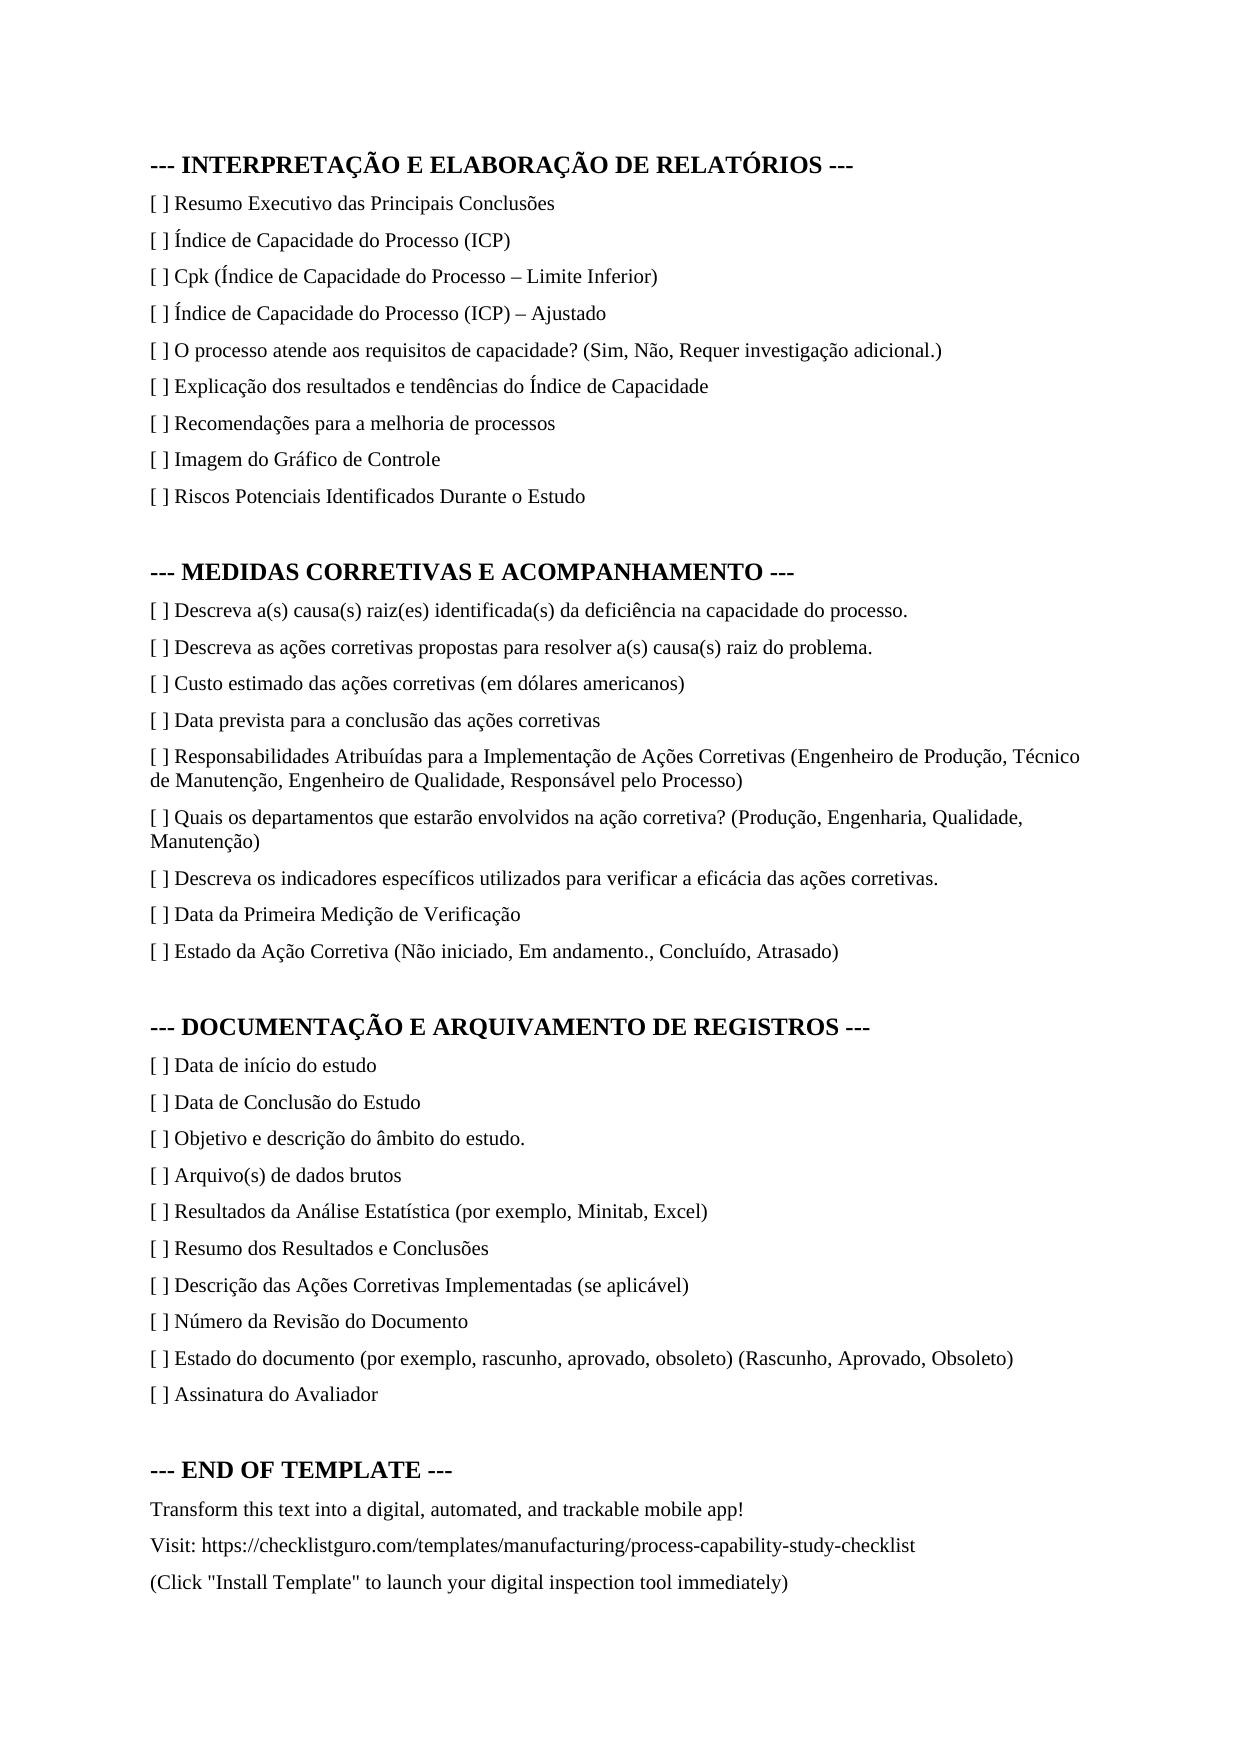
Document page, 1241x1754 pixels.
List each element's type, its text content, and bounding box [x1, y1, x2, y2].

text [ ] Descrição das Ações Corretivas Implementadas (se aplicável) [150, 1272, 1090, 1297]
text [ ] Descreva a(s) causa(s) raiz(es) identificada(s) da deficiência na capacidade do processo. [150, 598, 1090, 622]
text [ ] Responsabilidades Atribuídas para a Implementação de Ações Corretivas (Engenheiro de Produção, Técnico de Manutenção, Engenheiro de Qualidade, Responsável pelo Processo) [150, 744, 1090, 792]
text [ ] Resultados da Análise Estatística (por exemplo, Minitab, Excel) [150, 1199, 1090, 1223]
text [ ] Arquivo(s) de dados brutos [150, 1163, 1090, 1187]
text [ ] Assinatura do Avaliador [150, 1382, 1090, 1406]
text [ ] Quais os departamentos que estarão envolvidos na ação corretiva? (Produção, Engenharia, Qualidade, Manutenção) [150, 805, 1090, 853]
text [ ] Índice de Capacidade do Processo (ICP) – Ajustado [150, 301, 1090, 325]
text --- DOCUMENTAÇÃO E ARQUIVAMENTO DE REGISTROS --- [150, 1012, 1090, 1041]
text [ ] Objetivo e descrição do âmbito do estudo. [150, 1126, 1090, 1150]
text [ ] Data prevista para a conclusão das ações corretivas [150, 708, 1090, 732]
text --- MEDIDAS CORRETIVAS E ACOMPANHAMENTO --- [150, 557, 1090, 586]
text [ ] Riscos Potenciais Identificados Durante o Estudo [150, 484, 1090, 508]
text [ ] Resumo Executivo das Principais Conclusões [150, 191, 1090, 215]
text [ ] Data de início do estudo [150, 1053, 1090, 1077]
text [ ] Data de Conclusão do Estudo [150, 1090, 1090, 1114]
text [ ] Descreva as ações corretivas propostas para resolver a(s) causa(s) raiz do problema. [150, 635, 1090, 659]
text [ ] Número da Revisão do Documento [150, 1309, 1090, 1333]
text Transform this text into a digital, automated, and trackable mobile app! [150, 1497, 1090, 1521]
text [ ] Descreva os indicadores específicos utilizados para verificar a eficácia das ações corretivas. [150, 866, 1090, 890]
text Visit: https://checklistguro.com/templates/manufacturing/process-capability-study-checklist [150, 1533, 1090, 1557]
text [ ] Data da Primeira Medição de Verificação [150, 902, 1090, 926]
text (Click "Install Template" to launch your digital inspection tool immediately) [150, 1570, 1090, 1594]
text --- INTERPRETAÇÃO E ELABORAÇÃO DE RELATÓRIOS --- [150, 150, 1090, 179]
text [ ] Recomendações para a melhoria de processos [150, 411, 1090, 435]
text --- END OF TEMPLATE --- [150, 1455, 1090, 1484]
text [ ] Explicação dos resultados e tendências do Índice de Capacidade [150, 374, 1090, 398]
text [ ] Imagem do Gráfico de Controle [150, 447, 1090, 471]
text [ ] Cpk (Índice de Capacidade do Processo – Limite Inferior) [150, 264, 1090, 288]
text [ ] Custo estimado das ações corretivas (em dólares americanos) [150, 671, 1090, 695]
text [ ] Resumo dos Resultados e Conclusões [150, 1236, 1090, 1260]
text [ ] Estado do documento (por exemplo, rascunho, aprovado, obsoleto) (Rascunho, Aprovado, Obsoleto) [150, 1346, 1090, 1370]
text [ ] Índice de Capacidade do Processo (ICP) [150, 228, 1090, 252]
text [ ] Estado da Ação Corretiva (Não iniciado, Em andamento., Concluído, Atrasado) [150, 939, 1090, 963]
text [ ] O processo atende aos requisitos de capacidade? (Sim, Não, Requer investigação adicional.) [150, 337, 1090, 362]
